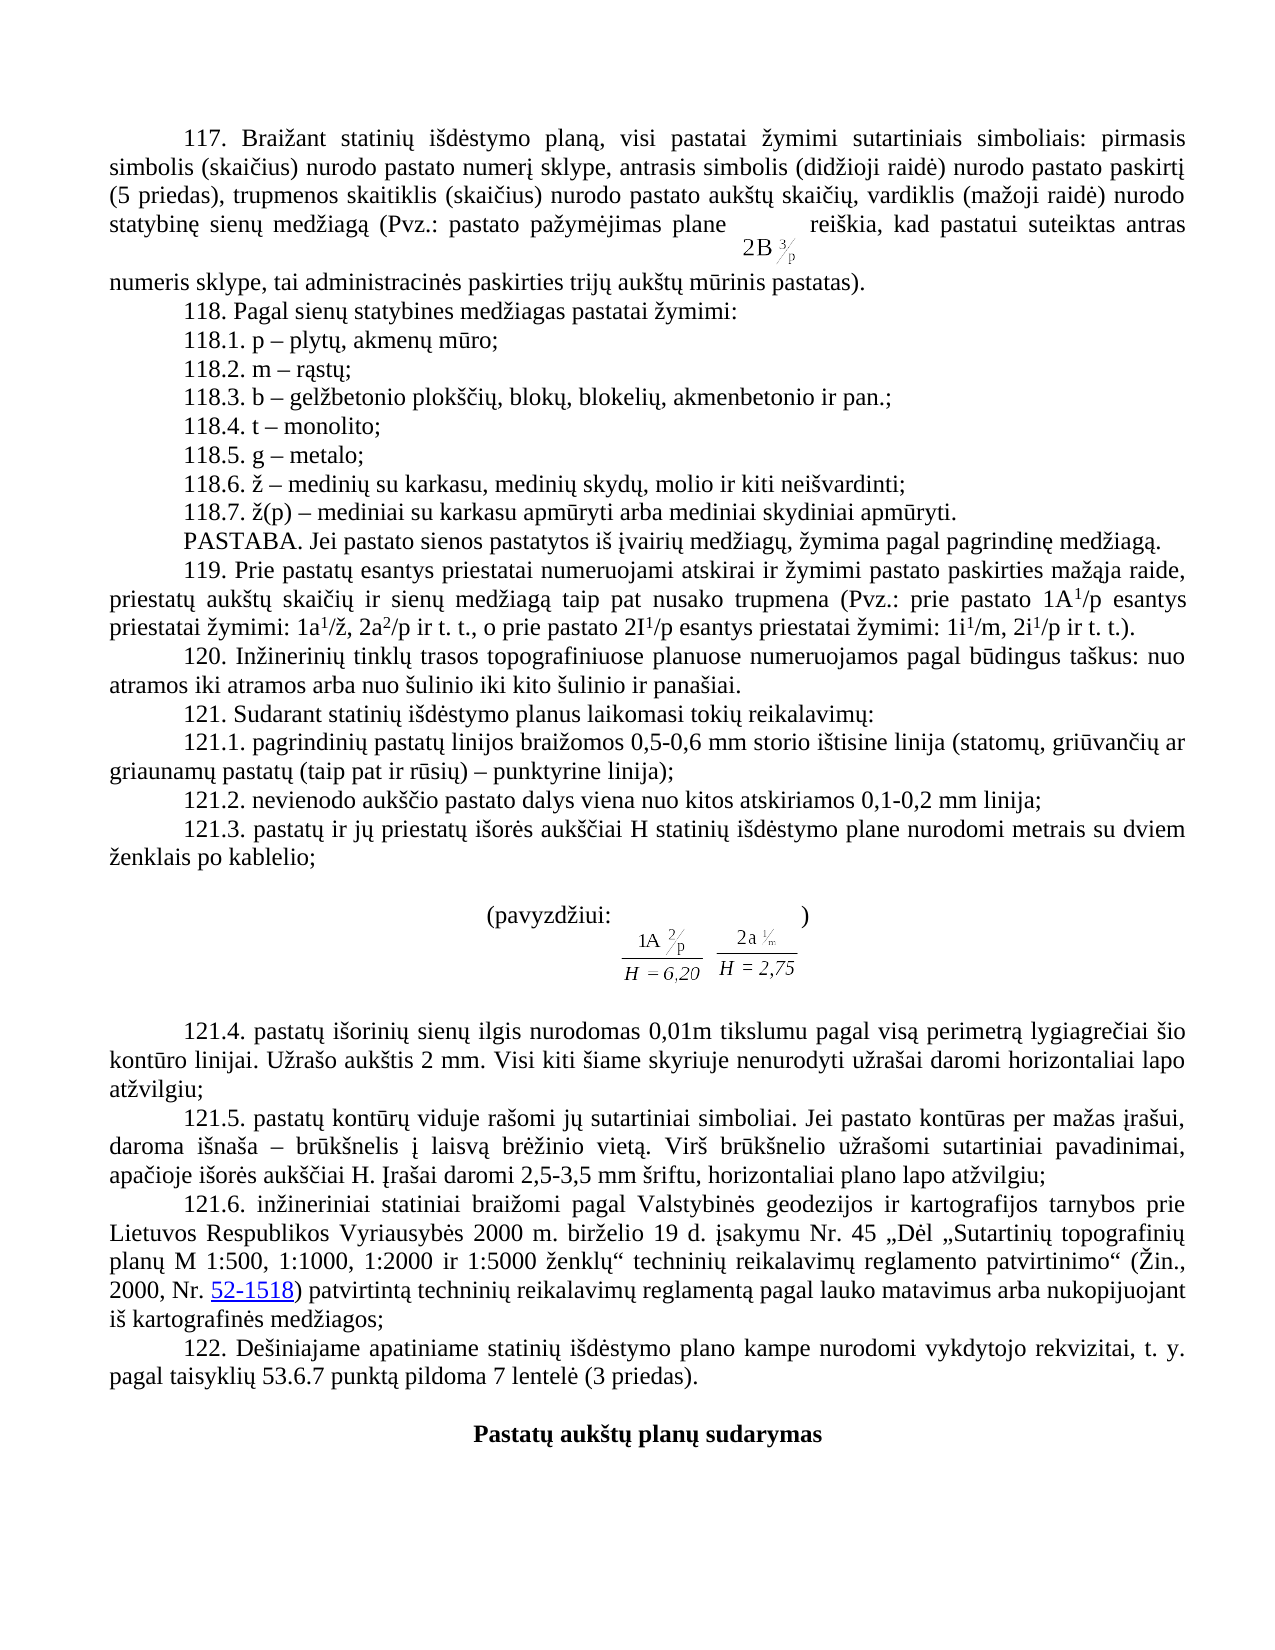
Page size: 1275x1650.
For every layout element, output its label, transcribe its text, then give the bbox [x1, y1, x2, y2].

text 118.5. g – metalo; [109, 440, 1186, 469]
text 120. Inžinerinių tinklų trasos topografiniuose planuose numeruojamos pagal būdingus taškus: nuo atramos iki atramos arba nuo šulinio iki kito šulinio ir panašiai. [109, 641, 1186, 699]
text 118.2. m – rąstų; [109, 354, 1186, 382]
text 118.3. b – gelžbetonio plokščių, blokų, blokelių, akmenbetonio ir pan.; [109, 382, 1186, 411]
text Pastatų aukštų planų sudarymas [109, 1419, 1186, 1448]
text 121.5. pastatų kontūrų viduje rašomi jų sutartiniai simboliai. Jei pastato kontūras per mažas įrašui, daroma išnaša – brūkšnelis į laisvą brėžinio vietą. Virš brūkšnelio užrašomi sutartiniai pavadinimai, apačioje išorės aukščiai H. Įrašai daromi 2,5-3,5 mm šriftu, horizontaliai plano lapo atžvilgiu; [109, 1103, 1186, 1189]
text 117. Braižant statinių išdėstymo planą, visi pastatai žymimi sutartiniais simboliais: pirmasis simbolis (skaičius) nurodo pastato numerį sklype, antrasis simbolis (didžioji raidė) nurodo pastato paskirtį (5 priedas), trupmenos skaitiklis (skaičius) nurodo pastato aukštų skaičių, vardiklis (mažoji raidė) nurodo statybinę sienų medžiagą (Pvz.: pastato pažymėjimas plane reiškia, kad pastatui suteiktas antras numeris sklype, tai administracinės paskirties trijų aukštų mūrinis pastatas). [109, 123, 1186, 296]
text 118.6. ž – medinių su karkasu, medinių skydų, molio ir kiti neišvardinti; [109, 469, 1186, 497]
text PASTABA. Jei pastato sienos pastatytos iš įvairių medžiagų, žymima pagal pagrindinę medžiagą. [109, 526, 1186, 555]
text 121.4. pastatų išorinių sienų ilgis nurodomas 0,01m tikslumu pagal visą perimetrą lygiagrečiai šio kontūro linijai. Užrašo aukštis 2 mm. Visi kiti šiame skyriuje nenurodyti užrašai daromi horizontaliai lapo atžvilgiu; [109, 1016, 1186, 1103]
text (pavyzdžiui: ) [109, 900, 1186, 988]
text 121.3. pastatų ir jų priestatų išorės aukščiai H statinių išdėstymo plane nurodomi metrais su dviem ženklais po kablelio; [109, 814, 1186, 871]
text 119. Prie pastatų esantys priestatai numeruojami atskirai ir žymimi pastato paskirties mažąja raide, priestatų aukštų skaičių ir sienų medžiagą taip pat nusako trupmena (Pvz.: prie pastato 1A1/p esantys priestatai žymimi: 1a1/ž, 2a2/p ir t. t., o prie pastato 2I1/p esantys priestatai žymimi: 1i1/m, 2i1/p ir t. t.). [109, 555, 1186, 641]
text 121.6. inžineriniai statiniai braižomi pagal Valstybinės geodezijos ir kartografijos tarnybos prie Lietuvos Respublikos Vyriausybės 2000 m. birželio 19 d. įsakymu Nr. 45 „Dėl „Sutartinių topografinių planų M 1:500, 1:1000, 1:2000 ir 1:5000 ženklų“ techninių reikalavimų reglamento patvirtinimo“ (Žin., 2000, Nr. 52-1518) patvirtintą techninių reikalavimų reglamentą pagal lauko matavimus arba nukopijuojant iš kartografinės medžiagos; [109, 1189, 1186, 1333]
text 118. Pagal sienų statybines medžiagas pastatai žymimi: [109, 296, 1186, 325]
text 118.4. t – monolito; [109, 411, 1186, 440]
text 121. Sudarant statinių išdėstymo planus laikomasi tokių reikalavimų: [109, 699, 1186, 727]
text 121.1. pagrindinių pastatų linijos braižomos 0,5-0,6 mm storio ištisine linija (statomų, griūvančių ar griaunamų pastatų (taip pat ir rūsių) – punktyrine linija); [109, 727, 1186, 785]
text 122. Dešiniajame apatiniame statinių išdėstymo plano kampe nurodomi vykdytojo rekvizitai, t. y. pagal taisyklių 53.6.7 punktą pildoma 7 lentelė (3 priedas). [109, 1333, 1186, 1390]
text 118.7. ž(p) – mediniai su karkasu apmūryti arba mediniai skydiniai apmūryti. [109, 497, 1186, 526]
text 118.1. p – plytų, akmenų mūro; [109, 325, 1186, 354]
text 121.2. nevienodo aukščio pastato dalys viena nuo kitos atskiriamos 0,1-0,2 mm linija; [109, 785, 1186, 814]
